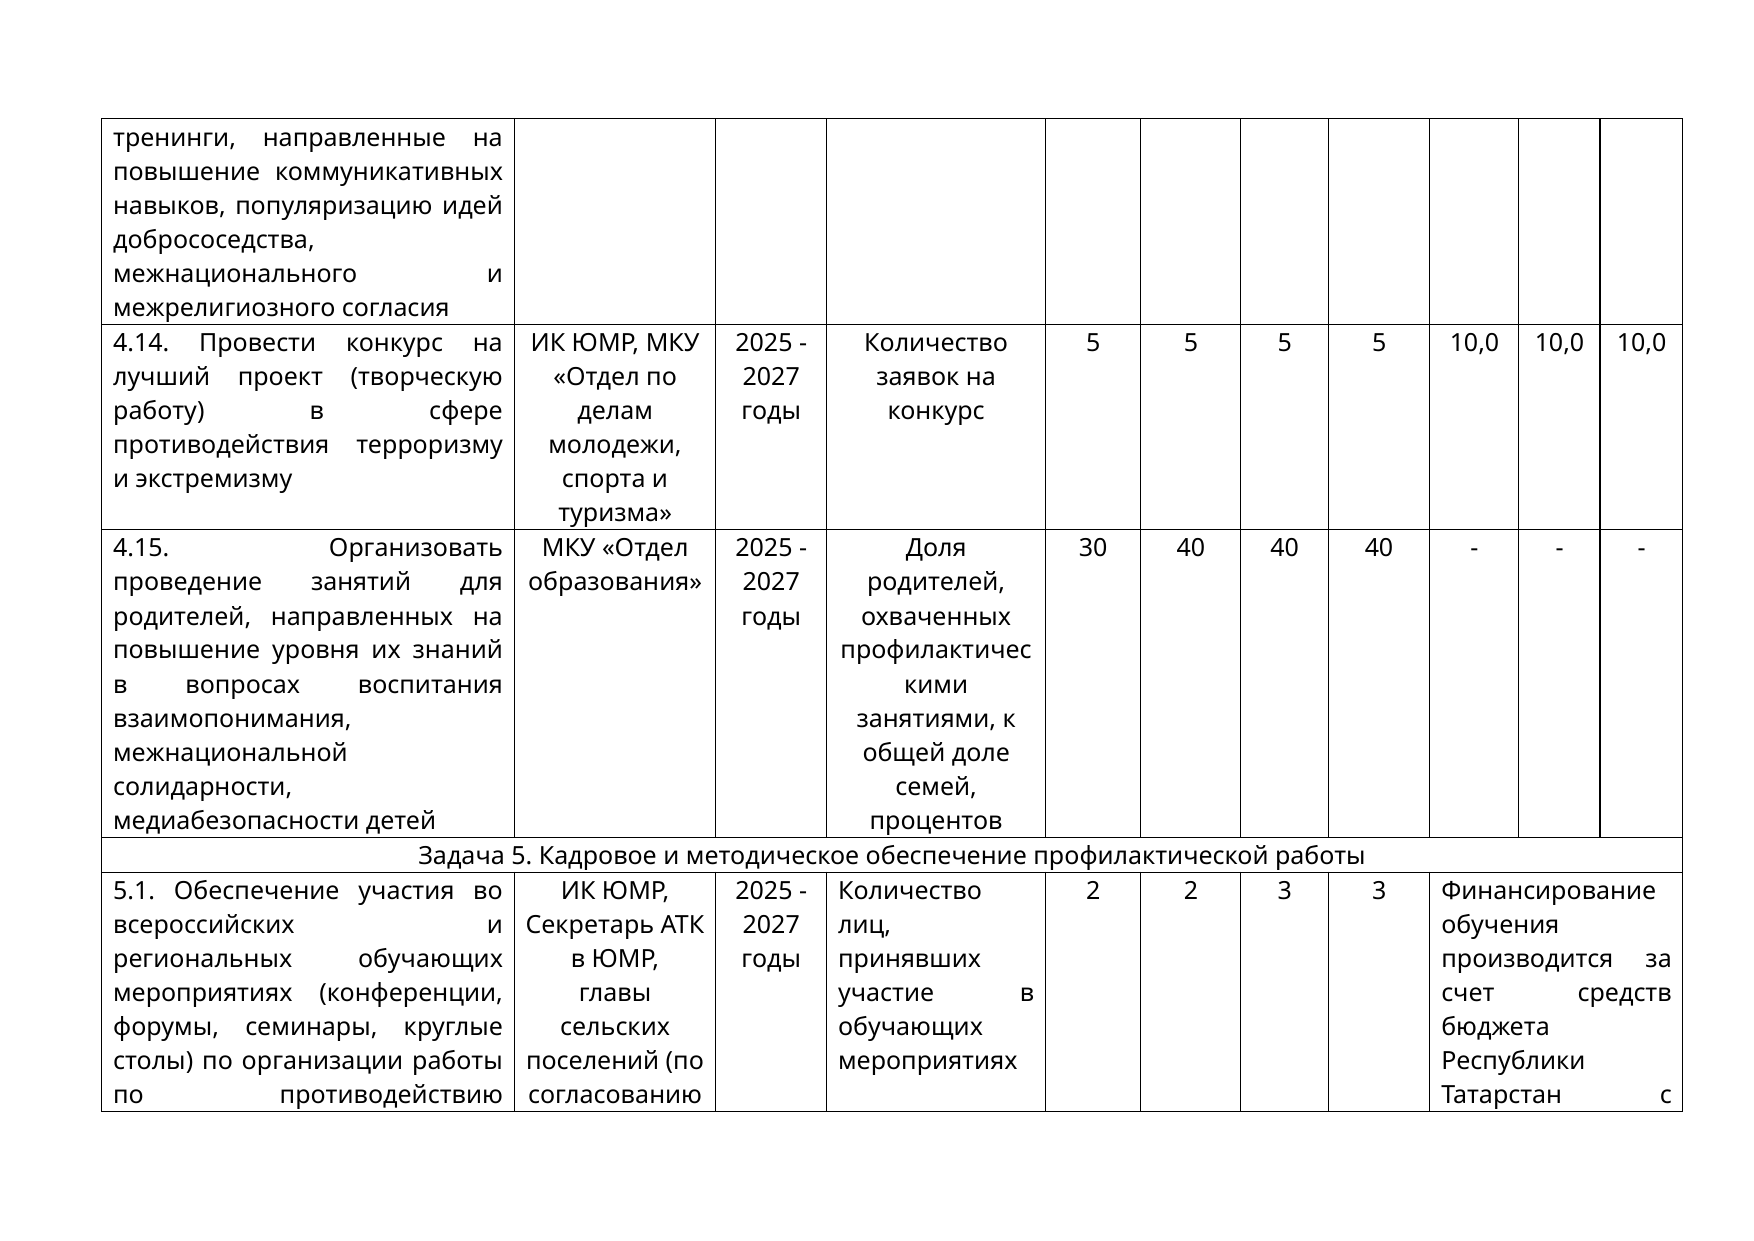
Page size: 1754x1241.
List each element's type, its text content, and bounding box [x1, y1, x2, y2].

table_cell [1601, 119, 1682, 323]
table_cell [1329, 119, 1429, 323]
table_cell [827, 119, 1045, 323]
table_cell 5 [1329, 325, 1429, 529]
table_cell 5.1. Обеспечение участия во всероссийских и региональных обучающих мероприятиях (конференции, форумы, семинары, круглые столы) по организации работы по противодействию [102, 873, 514, 1111]
table_cell 30 [1046, 530, 1140, 837]
table_cell [1241, 119, 1328, 323]
table_cell ИК ЮМР, Секретарь АТК в ЮМР, главы сельских поселений (по согласованию [515, 873, 715, 1111]
table_cell Количество заявок на конкурс [827, 325, 1045, 529]
table_cell 40 [1241, 530, 1328, 837]
table_cell 5 [1141, 325, 1240, 529]
table_cell 4.15. Организовать проведение занятий для родителей, направленных на повышение уровня их знаний в вопросах воспитания взаимопонимания, межнациональной солидарности, медиабезопасности детей [102, 530, 514, 837]
table_cell [1519, 119, 1599, 323]
table_cell 2025 - 2027 годы [716, 530, 826, 837]
table_cell 10,0 [1519, 325, 1599, 529]
table_cell Финансирование обучения производится за счет средств бюджета Республики Татарстан с [1430, 873, 1682, 1111]
table_cell 3 [1241, 873, 1328, 1111]
table_cell - [1519, 530, 1599, 837]
table_cell 40 [1141, 530, 1240, 837]
table_cell 10,0 [1430, 325, 1518, 529]
table_cell [716, 119, 826, 323]
table_cell 3 [1329, 873, 1429, 1111]
table_cell МКУ «Отдел образования» [515, 530, 715, 837]
table_cell - [1430, 530, 1518, 837]
table_cell 2 [1141, 873, 1240, 1111]
table_cell 5 [1046, 325, 1140, 529]
table_cell Задача 5. Кадровое и методическое обеспечение профилактической работы [102, 838, 1682, 872]
table_cell 40 [1329, 530, 1429, 837]
table_cell ИК ЮМР, МКУ «Отдел по делам молодежи, спорта и туризма» [515, 325, 715, 529]
table_cell [1141, 119, 1240, 323]
table_cell 10,0 [1601, 325, 1682, 529]
table_cell Доля родителей, охваченных профилактическими занятиями, к общей доле семей, процентов [827, 530, 1045, 837]
table_cell 2025 - 2027 годы [716, 325, 826, 529]
table_cell 5 [1241, 325, 1328, 529]
table_cell [515, 119, 715, 323]
table_cell 4.14. Провести конкурс на лучший проект (творческую работу) в сфере противодействия терроризму и экстремизму [102, 325, 514, 529]
table_cell [1046, 119, 1140, 323]
table_cell 2 [1046, 873, 1140, 1111]
table_cell тренинги, направленные на повышение коммуникативных навыков, популяризацию идей добрососедства, межнационального и межрелигиозного согласия [102, 119, 514, 323]
table_cell [1430, 119, 1518, 323]
table_cell Количество лиц, принявших участие в обучающих мероприятиях [827, 873, 1045, 1111]
table_cell 2025 - 2027 годы [716, 873, 826, 1111]
table_cell - [1601, 530, 1682, 837]
